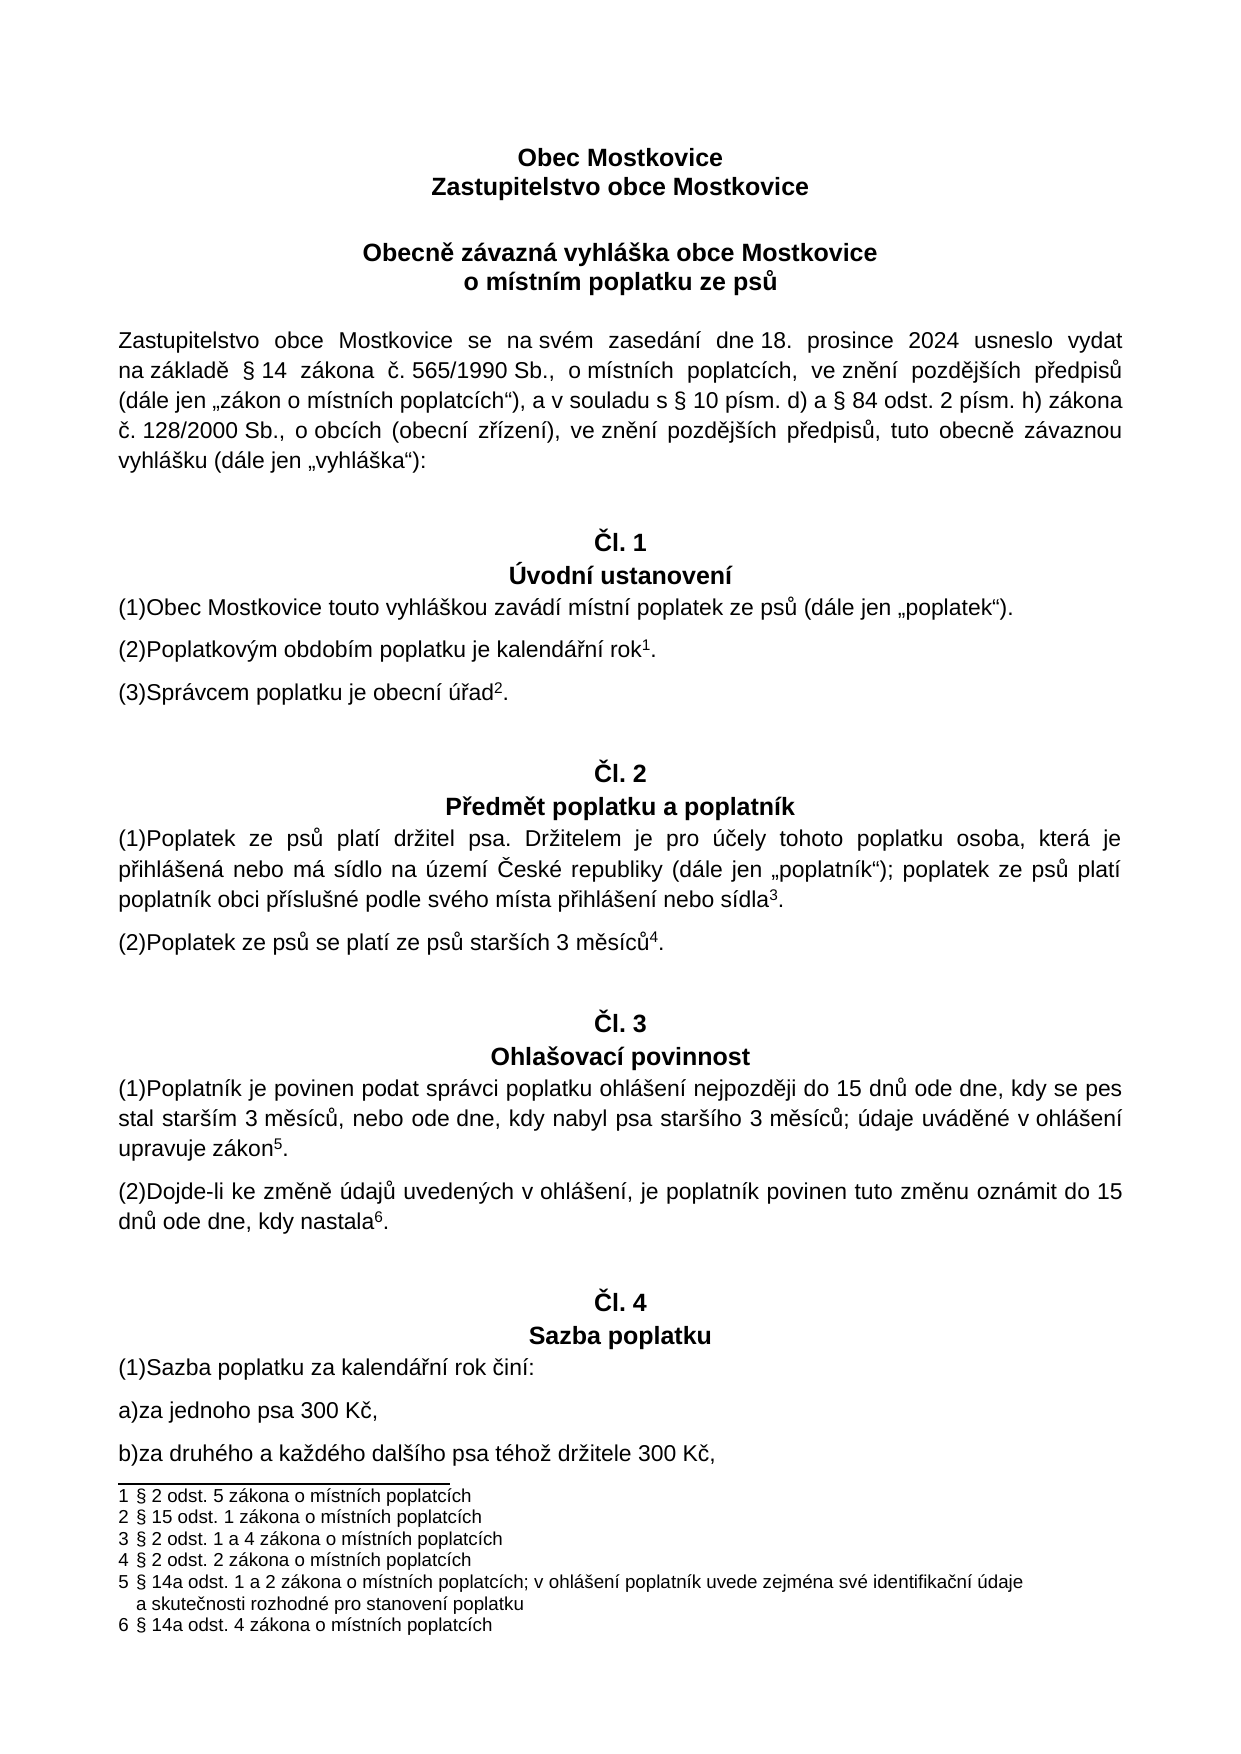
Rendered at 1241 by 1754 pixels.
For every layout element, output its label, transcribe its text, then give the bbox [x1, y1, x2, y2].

list Poplatkovým obdobím poplatku je kalendářní rok. [118, 636, 1122, 663]
subtitle Čl. 4 Sazba poplatku [118, 1288, 1122, 1350]
list Poplatek ze psů se platí ze psů starších 3 měsíců. [118, 928, 1122, 955]
list § 14a odst. 4 zákona o místních poplatcích [118, 1614, 1122, 1635]
subtitle Čl. 2 Předmět poplatku a poplatník [118, 759, 1122, 821]
list Poplatník je povinen podat správci poplatku ohlášení nejpozději do 15 dnů ode dne, kdy se pes stal starším 3 měsíců, nebo ode dne, kdy nabyl psa staršího 3 měsíců; údaje uváděné v ohlášení upravuje zákon. [118, 1075, 1122, 1162]
list Sazba poplatku za kalendářní rok činí: [118, 1354, 1122, 1381]
text Obec Mostkovice Zastupitelstvo obce Mostkovice [118, 143, 1122, 201]
text Zastupitelstvo obce Mostkovice se na svém zasedání dne 18. prosince 2024 usneslo vydat na základě § 14 zákona č. 565/1990 Sb., o místních poplatcích, ve znění pozdějších předpisů (dále jen „zákon o místních poplatcích“), a v souladu s § 10 písm. d) a § 84 odst. 2 písm. h) zákona č. 128/2000 Sb., o obcích (obecní zřízení), ve znění pozdějších předpisů, tuto obecně závaznou vyhlášku (dále jen „vyhláška“): [118, 327, 1122, 474]
list Poplatek ze psů platí držitel psa. Držitelem je pro účely tohoto poplatku osoba, která je přihlášená nebo má sídlo na území České republiky (dále jen „poplatník“); poplatek ze psů platí poplatník obci příslušné podle svého místa přihlášení nebo sídla. [118, 825, 1122, 912]
subtitle Čl. 3 Ohlašovací povinnost [118, 1009, 1122, 1071]
subtitle Obecně závazná vyhláška obce Mostkovice o místním poplatku ze psů [118, 238, 1122, 295]
list § 2 odst. 2 zákona o místních poplatcích [118, 1549, 1122, 1571]
list Dojde-li ke změně údajů uvedených v ohlášení, je poplatník povinen tuto změnu oznámit do 15 dnů ode dne, kdy nastala. [118, 1178, 1122, 1234]
list § 2 odst. 1 a 4 zákona o místních poplatcích [118, 1528, 1122, 1549]
list Správcem poplatku je obecní úřad. [118, 679, 1122, 706]
list § 2 odst. 5 zákona o místních poplatcích [118, 1484, 1122, 1506]
list za jednoho psa 300 Kč, [118, 1397, 1122, 1423]
list Obec Mostkovice touto vyhláškou zavádí místní poplatek ze psů (dále jen „poplatek“). [118, 594, 1122, 620]
list § 15 odst. 1 zákona o místních poplatcích [118, 1506, 1122, 1528]
subtitle Čl. 1 Úvodní ustanovení [118, 528, 1122, 589]
list § 14a odst. 1 a 2 zákona o místních poplatcích; v ohlášení poplatník uvede zejména své identifikační údaje a skutečnosti rozhodné pro stanovení poplatku [118, 1571, 1122, 1614]
list za druhého a každého dalšího psa téhož držitele 300 Kč, [118, 1440, 1122, 1466]
